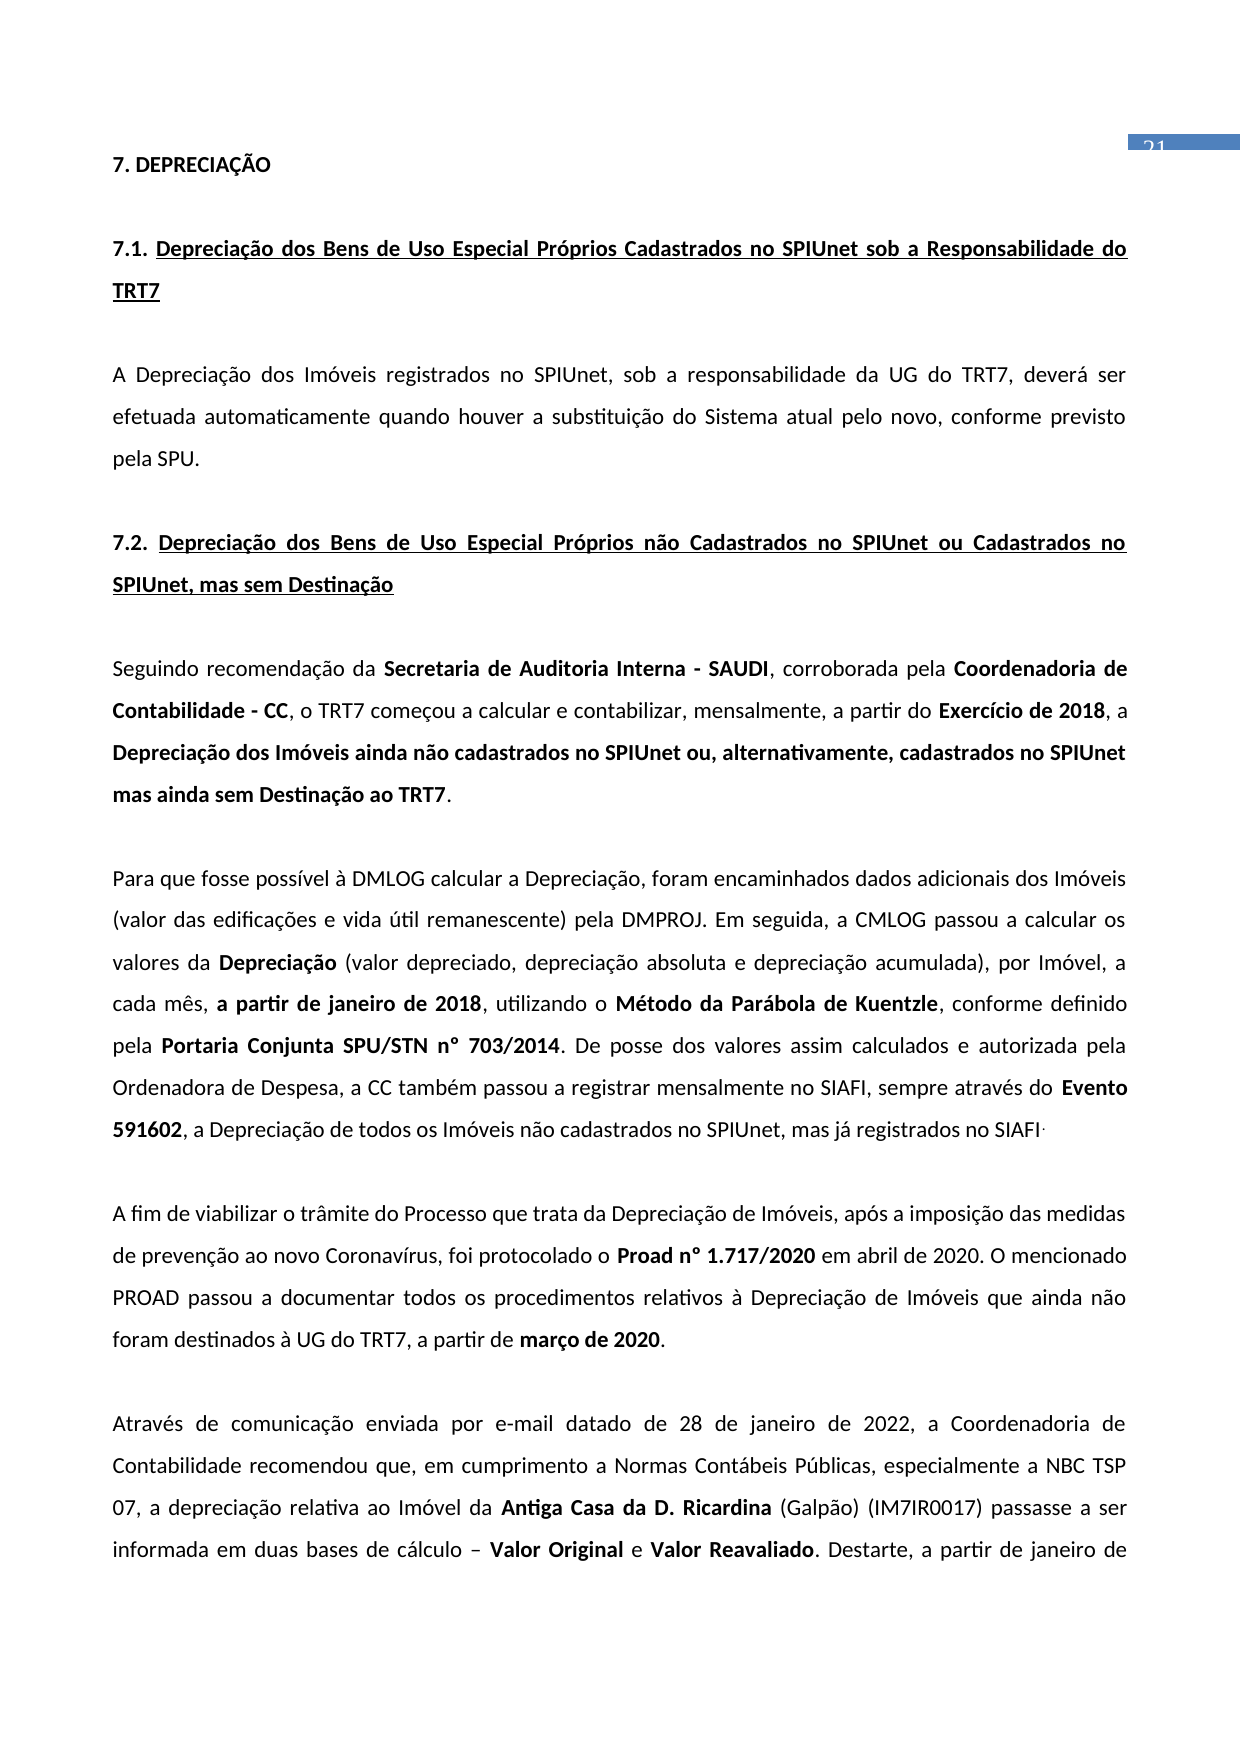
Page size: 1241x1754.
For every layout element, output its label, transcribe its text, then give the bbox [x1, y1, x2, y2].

text A fim de viabilizar o trâmite do Processo que trata da Depreciação de Imóveis, após a imposição das medidas de prevenção ao novo Coronavírus, foi protocolado o Proad nº 1.717/2020 em abril de 2020. O mencionado PROAD passou a documentar todos os procedimentos relativos à Depreciação de Imóveis que ainda não foram destinados à UG do TRT7, a partir de março de 2020. [112, 1199, 1128, 1353]
text 7. DEPRECIAÇÃO [112, 150, 1128, 178]
text 7.1. Depreciação dos Bens de Uso Especial Próprios Cadastrados no SPIUnet sob a Responsabilidade do TRT7 [112, 234, 1128, 304]
text A Depreciação dos Imóveis registrados no SPIUnet, sob a responsabilidade da UG do TRT7, deverá ser efetuada automaticamente quando houver a substituição do Sistema atual pelo novo, conforme previsto pela SPU. [112, 360, 1128, 472]
text Para que fosse possível à DMLOG calcular a Depreciação, foram encaminhados dados adicionais dos Imóveis (valor das edificações e vida útil remanescente) pela DMPROJ. Em seguida, a CMLOG passou a calcular os valores da Depreciação (valor depreciado, depreciação absoluta e depreciação acumulada), por Imóvel, a cada mês, a partir de janeiro de 2018, utilizando o Método da Parábola de Kuentzle, conforme definido pela Portaria Conjunta SPU/STN nº 703/2014. De posse dos valores assim calculados e autorizada pela Ordenadora de Despesa, a CC também passou a registrar mensalmente no SIAFI, sempre através do Evento 591602, a Depreciação de todos os Imóveis não cadastrados no SPIUnet, mas já registrados no SIAFI. [112, 864, 1128, 1143]
text Seguindo recomendação da Secretaria de Auditoria Interna - SAUDI, corroborada pela Coordenadoria de Contabilidade - CC, o TRT7 começou a calcular e contabilizar, mensalmente, a partir do Exercício de 2018, a Depreciação dos Imóveis ainda não cadastrados no SPIUnet ou, alternativamente, cadastrados no SPIUnet mas ainda sem Destinação ao TRT7. [112, 654, 1128, 808]
text 7.2. Depreciação dos Bens de Uso Especial Próprios não Cadastrados no SPIUnet ou Cadastrados no SPIUnet, mas sem Destinação [112, 528, 1128, 598]
text Através de comunicação enviada por e-mail datado de 28 de janeiro de 2022, a Coordenadoria de Contabilidade recomendou que, em cumprimento a Normas Contábeis Públicas, especialmente a NBC TSP 07, a depreciação relativa ao Imóvel da Antiga Casa da D. Ricardina (Galpão) (IM7IR0017) passasse a ser informada em duas bases de cálculo – Valor Original e Valor Reavaliado. Destarte, a partir de janeiro de [112, 1409, 1128, 1563]
